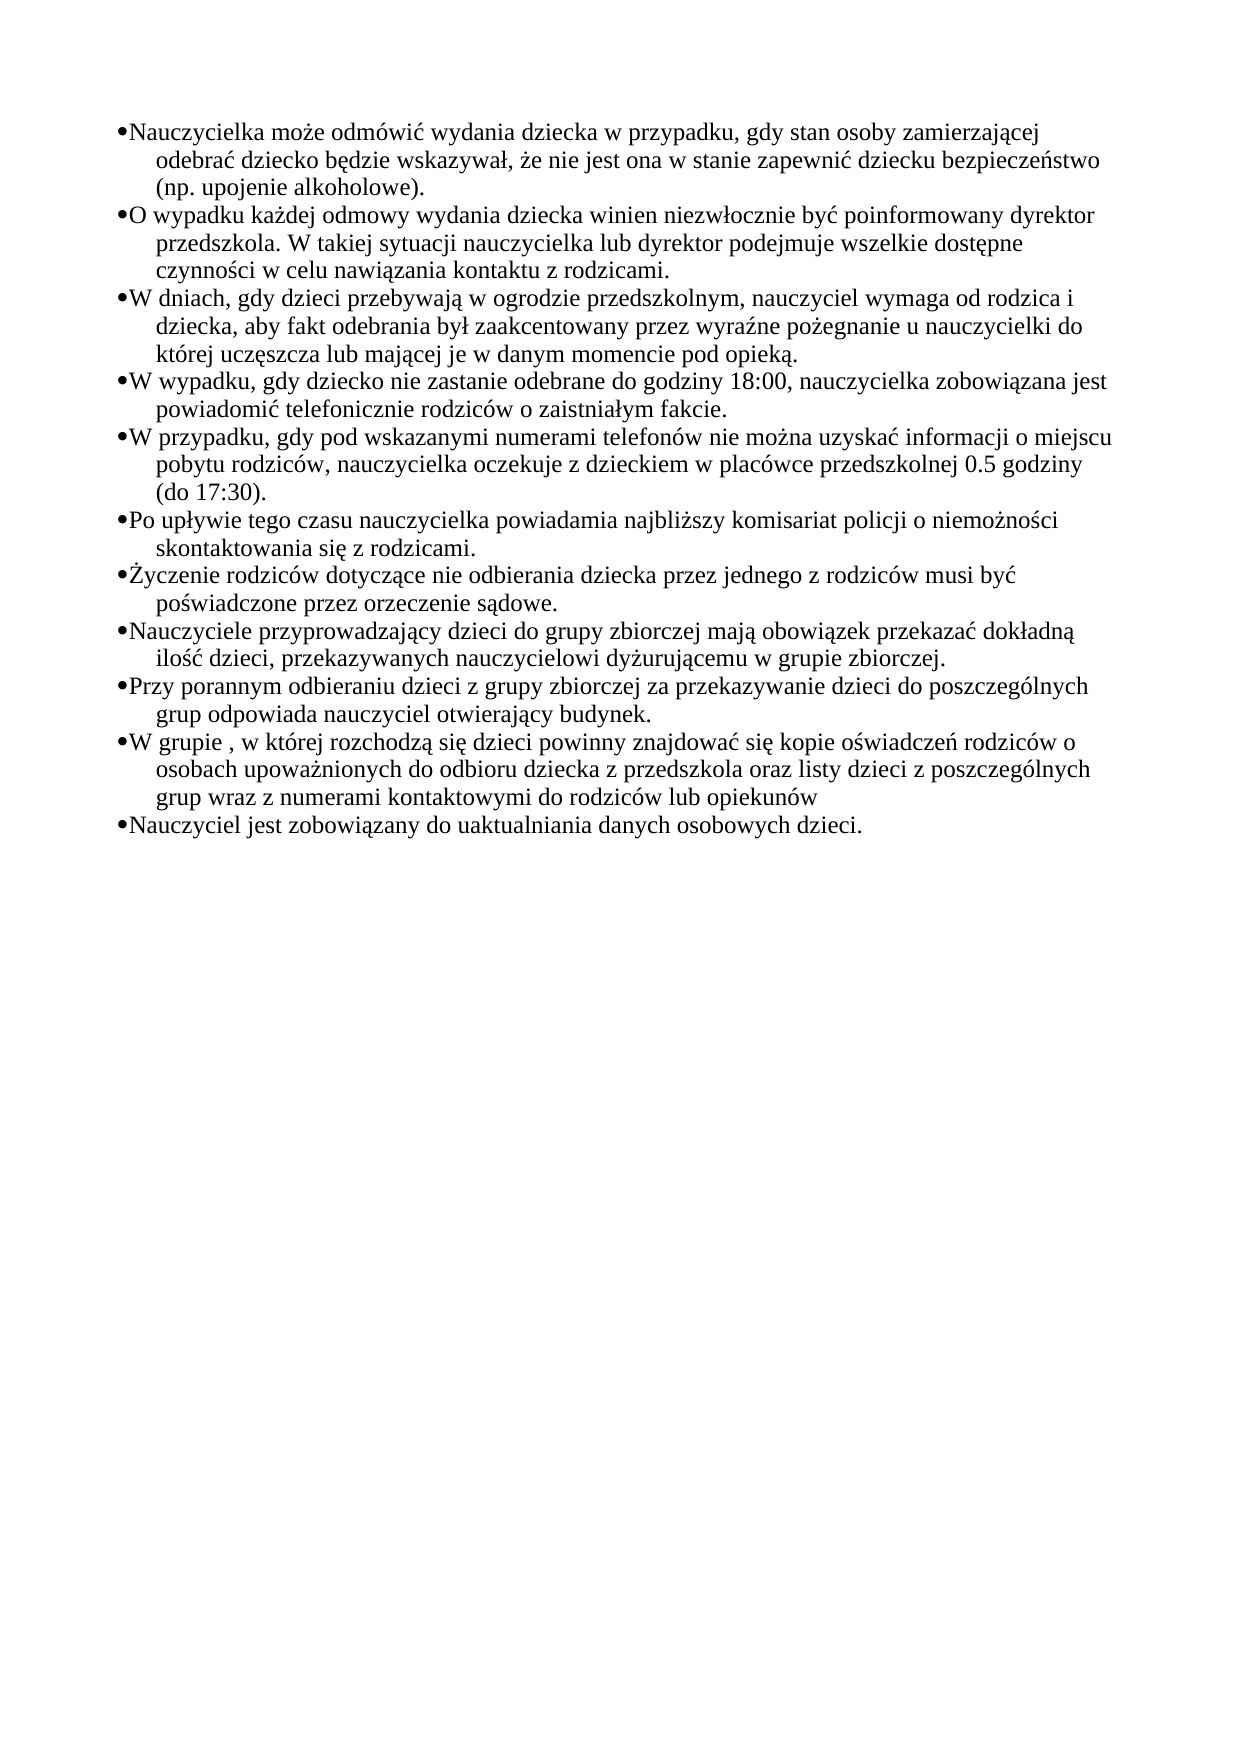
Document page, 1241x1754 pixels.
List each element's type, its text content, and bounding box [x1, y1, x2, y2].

list Nauczyciel jest zobowiązany do uaktualniania danych osobowych dzieci. [118, 811, 1122, 838]
list W grupie , w której rozchodzą się dzieci powinny znajdować się kopie oświadczeń rodziców o osobach upoważnionych do odbioru dziecka z przedszkola oraz listy dzieci z poszczególnych grup wraz z numerami kontaktowymi do rodziców lub opiekunów [118, 728, 1122, 811]
list Nauczycielka może odmówić wydania dziecka w przypadku, gdy stan osoby zamierzającej odebrać dziecko będzie wskazywał, że nie jest ona w stanie zapewnić dziecku bezpieczeństwo (np. upojenie alkoholowe). [118, 118, 1122, 201]
list W wypadku, gdy dziecko nie zastanie odebrane do godziny 18:00, nauczycielka zobowiązana jest powiadomić telefonicznie rodziców o zaistniałym fakcie. [118, 367, 1122, 423]
list Nauczyciele przyprowadzający dzieci do grupy zbiorczej mają obowiązek przekazać dokładną ilość dzieci, przekazywanych nauczycielowi dyżurującemu w grupie zbiorczej. [118, 617, 1122, 672]
list O wypadku każdej odmowy wydania dziecka winien niezwłocznie być poinformowany dyrektor przedszkola. W takiej sytuacji nauczycielka lub dyrektor podejmuje wszelkie dostępne czynności w celu nawiązania kontaktu z rodzicami. [118, 201, 1122, 284]
list W dniach, gdy dzieci przebywają w ogrodzie przedszkolnym, nauczyciel wymaga od rodzica i dziecka, aby fakt odebrania był zaakcentowany przez wyraźne pożegnanie u nauczycielki do której uczęszcza lub mającej je w danym momencie pod opieką. [118, 284, 1122, 367]
list W przypadku, gdy pod wskazanymi numerami telefonów nie można uzyskać informacji o miejscu pobytu rodziców, nauczycielka oczekuje z dzieckiem w placówce przedszkolnej 0.5 godziny (do 17:30). [118, 423, 1122, 506]
list Po upływie tego czasu nauczycielka powiadamia najbliższy komisariat policji o niemożności skontaktowania się z rodzicami. [118, 506, 1122, 561]
list Życzenie rodziców dotyczące nie odbierania dziecka przez jednego z rodziców musi być poświadczone przez orzeczenie sądowe. [118, 561, 1122, 617]
list Przy porannym odbieraniu dzieci z grupy zbiorczej za przekazywanie dzieci do poszczególnych grup odpowiada nauczyciel otwierający budynek. [118, 672, 1122, 728]
